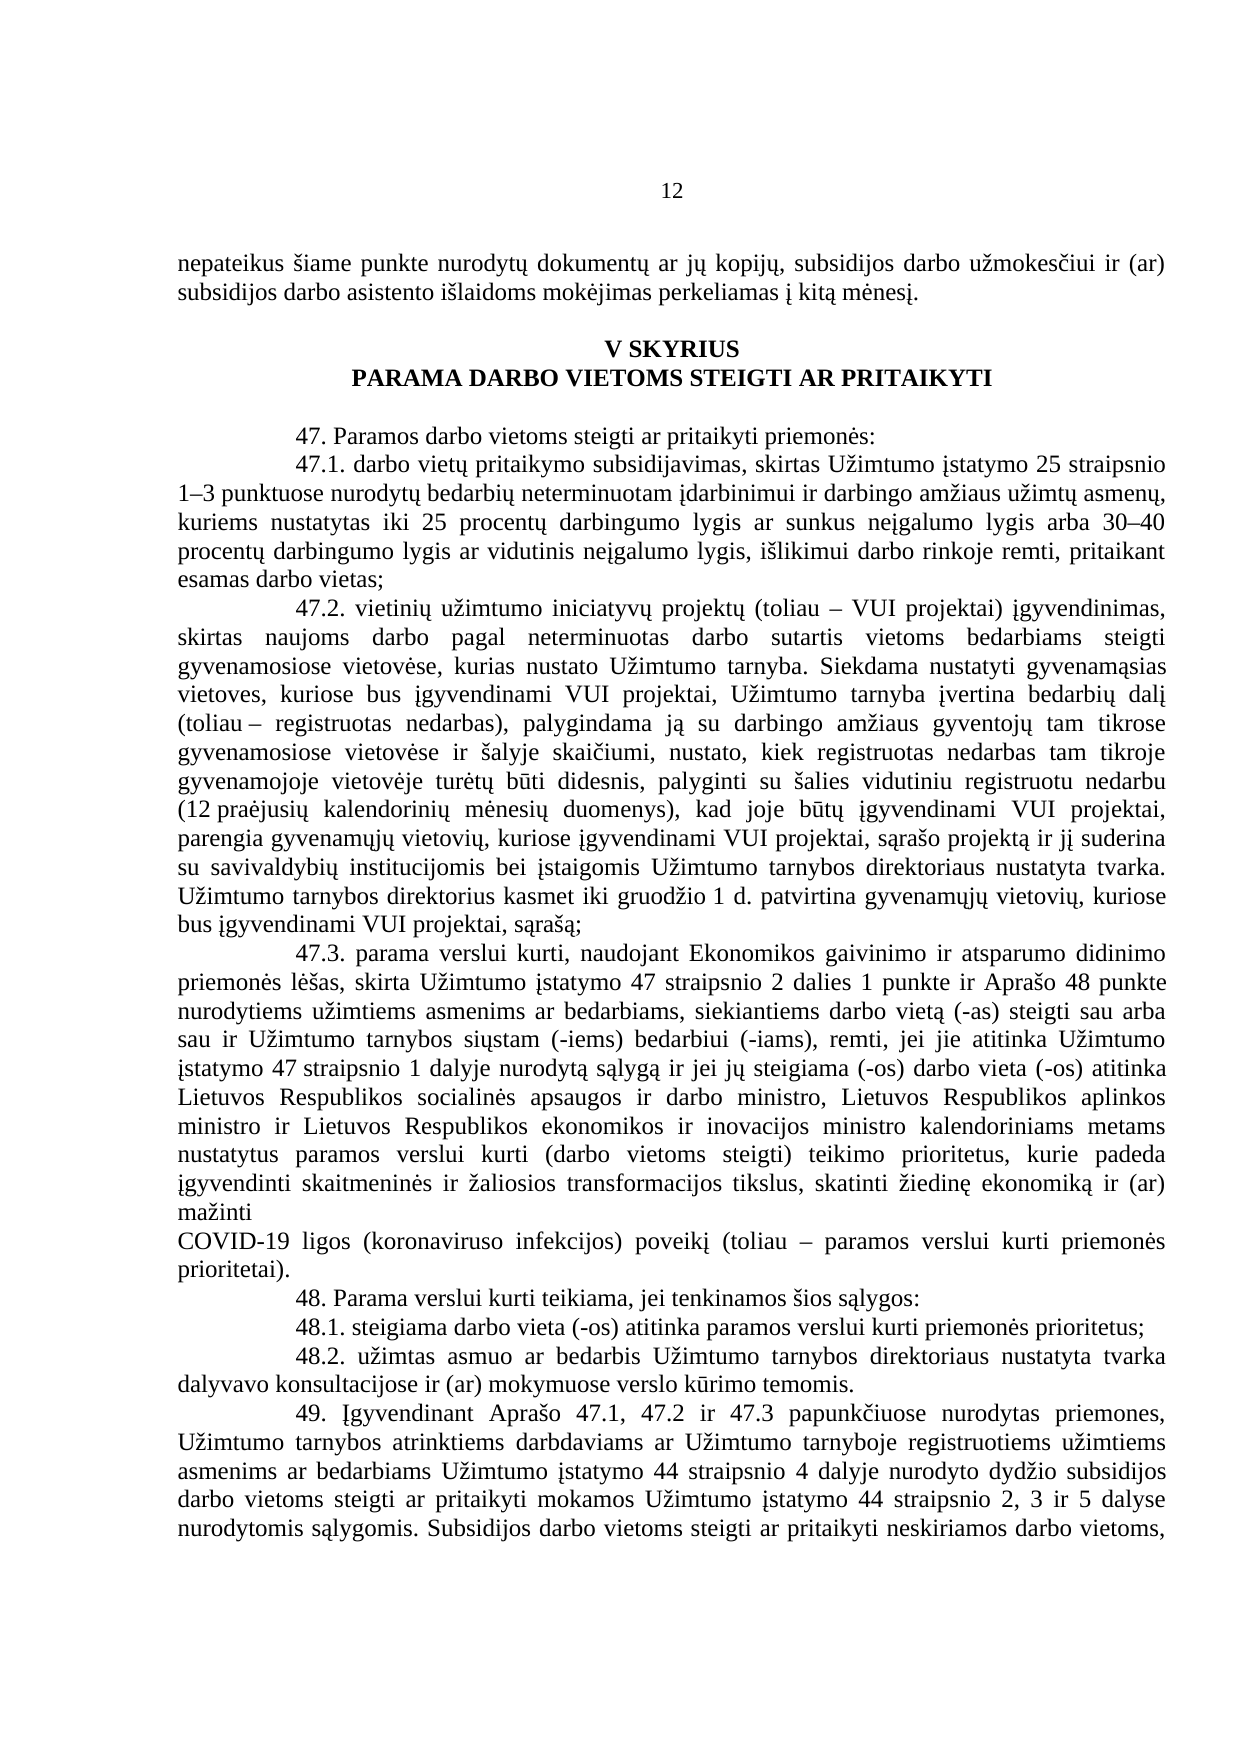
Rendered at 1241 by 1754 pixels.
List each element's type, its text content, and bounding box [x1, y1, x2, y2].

text 47.2. vietinių užimtumo iniciatyvų projektų (toliau – VUI projektai) įgyvendinimas, skirtas naujoms darbo pagal neterminuotas darbo sutartis vietoms bedarbiams steigti gyvenamosiose vietovėse, kurias nustato Užimtumo tarnyba. Siekdama nustatyti gyvenamąsias vietoves, kuriose bus įgyvendinami VUI projektai, Užimtumo tarnyba įvertina bedarbių dalį (toliau – registruotas nedarbas), palygindama ją su darbingo amžiaus gyventojų tam tikrose gyvenamosiose vietovėse ir šalyje skaičiumi, nustato, kiek registruotas nedarbas tam tikroje gyvenamojoje vietovėje turėtų būti didesnis, palyginti su šalies vidutiniu registruotu nedarbu (12 praėjusių kalendorinių mėnesių duomenys), kad joje būtų įgyvendinami VUI projektai, parengia gyvenamųjų vietovių, kuriose įgyvendinami VUI projektai, sąrašo projektą ir jį suderina su savivaldybių institucijomis bei įstaigomis Užimtumo tarnybos direktoriaus nustatyta tvarka. Užimtumo tarnybos direktorius kasmet iki gruodžio 1 d. patvirtina gyvenamųjų vietovių, kuriose bus įgyvendinami VUI projektai, sąrašą; [177, 593, 1167, 938]
text 48.2. užimtas asmuo ar bedarbis Užimtumo tarnybos direktoriaus nustatyta tvarka dalyvavo konsultacijose ir (ar) mokymuose verslo kūrimo temomis. [177, 1341, 1167, 1398]
text 47. Paramos darbo vietoms steigti ar pritaikyti priemonės: [177, 421, 1167, 449]
text V SKYRIUS [177, 334, 1167, 363]
text 48.1. steigiama darbo vieta (-os) atitinka paramos verslui kurti priemonės prioritetus; [177, 1312, 1167, 1341]
text nepateikus šiame punkte nurodytų dokumentų ar jų kopijų, subsidijos darbo užmokesčiui ir (ar) subsidijos darbo asistento išlaidoms mokėjimas perkeliamas į kitą mėnesį. [177, 248, 1167, 306]
text 47.3. parama verslui kurti, naudojant Ekonomikos gaivinimo ir atsparumo didinimo priemonės lėšas, skirta Užimtumo įstatymo 47 straipsnio 2 dalies 1 punkte ir Aprašo 48 punkte nurodytiems užimtiems asmenims ar bedarbiams, siekiantiems darbo vietą (-as) steigti sau arba sau ir Užimtumo tarnybos siųstam (-iems) bedarbiui (-iams), remti, jei jie atitinka Užimtumo įstatymo 47 straipsnio 1 dalyje nurodytą sąlygą ir jei jų steigiama (-os) darbo vieta (‑os) atitinka Lietuvos Respublikos socialinės apsaugos ir darbo ministro, Lietuvos Respublikos aplinkos ministro ir Lietuvos Respublikos ekonomikos ir inovacijos ministro kalendoriniams metams nustatytus paramos verslui kurti (darbo vietoms steigti) teikimo prioritetus, kurie padeda įgyvendinti skaitmeninės ir žaliosios transformacijos tikslus, skatinti žiedinę ekonomiką ir (ar) mažinti COVID-19 ligos (koronaviruso infekcijos) poveikį (toliau – paramos verslui kurti priemonės prioritetai). [177, 938, 1167, 1283]
text 47.1. darbo vietų pritaikymo subsidijavimas, skirtas Užimtumo įstatymo 25 straipsnio 1–3 punktuose nurodytų bedarbių neterminuotam įdarbinimui ir darbingo amžiaus užimtų asmenų, kuriems nustatytas iki 25 procentų darbingumo lygis ar sunkus neįgalumo lygis arba 30–40 procentų darbingumo lygis ar vidutinis neįgalumo lygis, išlikimui darbo rinkoje remti, pritaikant esamas darbo vietas; [177, 449, 1167, 593]
text 49. Įgyvendinant Aprašo 47.1, 47.2 ir 47.3 papunkčiuose nurodytas priemones, Užimtumo tarnybos atrinktiems darbdaviams ar Užimtumo tarnyboje registruotiems užimtiems asmenims ar bedarbiams Užimtumo įstatymo 44 straipsnio 4 dalyje nurodyto dydžio subsidijos darbo vietoms steigti ar pritaikyti mokamos Užimtumo įstatymo 44 straipsnio 2, 3 ir 5 dalyse nurodytomis sąlygomis. Subsidijos darbo vietoms steigti ar pritaikyti neskiriamos darbo vietoms, [177, 1398, 1167, 1542]
text 48. Parama verslui kurti teikiama, jei tenkinamos šios sąlygos: [177, 1283, 1167, 1312]
text PARAMA DARBO VIETOMS STEIGTI ar pritaikyti [177, 363, 1167, 392]
